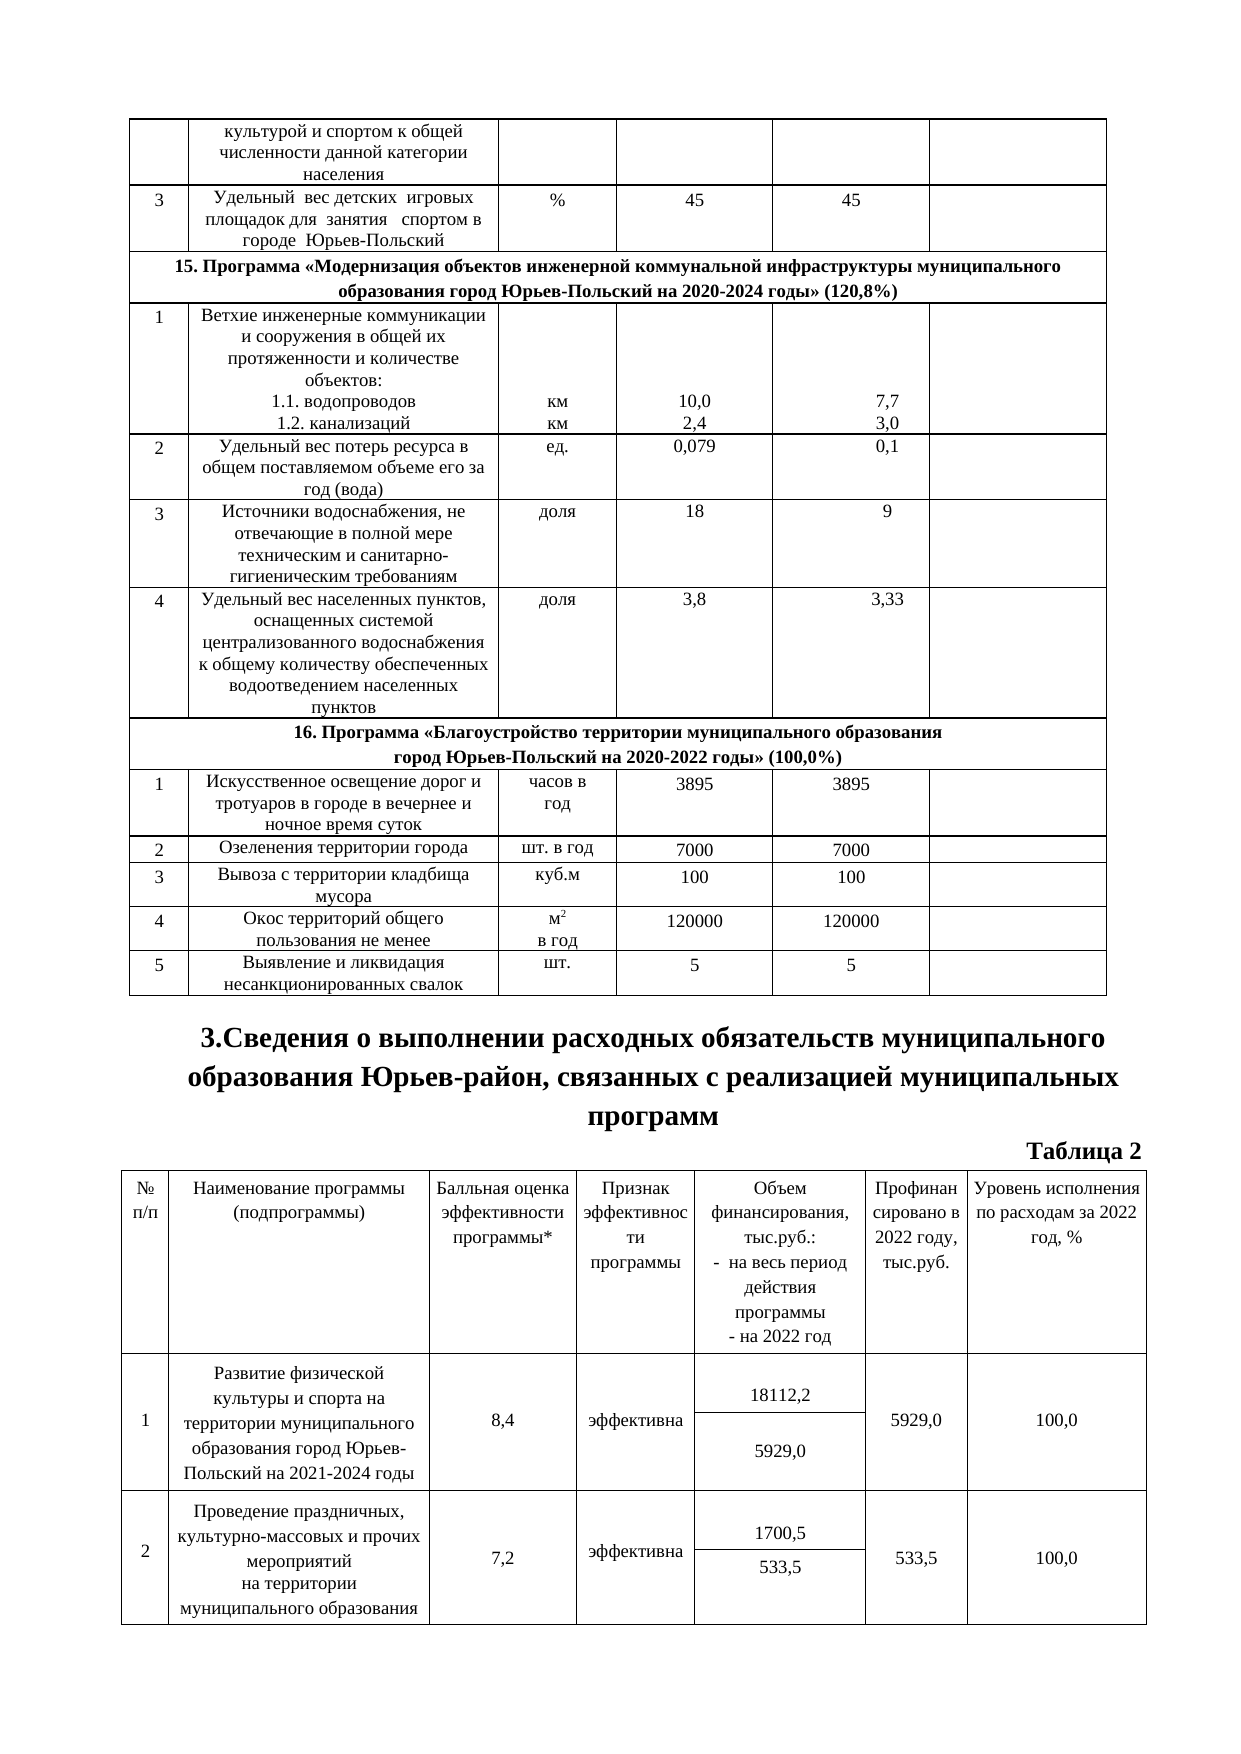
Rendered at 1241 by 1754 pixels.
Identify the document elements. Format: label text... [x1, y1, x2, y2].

table_cell 3,8 [617, 588, 772, 717]
table_cell 2 [130, 435, 188, 499]
table_cell Проведение праздничных, культурно-массовых и прочих мероприятий на территории муниципального образования город Юрьев-Польский на 2022-2024 годы [169, 1491, 429, 1624]
table_cell 5 [130, 951, 188, 994]
table_cell 3895 [773, 770, 929, 835]
table_cell 3895 [617, 770, 772, 835]
table_cell 7000 [617, 837, 772, 861]
table_cell 100 [617, 863, 772, 906]
table_header № п/п [122, 1171, 168, 1353]
table_header Профинансировано в 2022 году, тыс.руб. [866, 1171, 967, 1353]
table_cell шт. в год [499, 837, 616, 861]
table_cell Развитие физической культуры и спорта на территории муниципального образования город Юрьев-Польский на 2021-2024 годы [169, 1354, 429, 1490]
table_cell 120000 [773, 907, 929, 950]
table_cell 1700,5 [695, 1491, 865, 1549]
table_cell [930, 837, 1106, 861]
table_cell 0,1 [773, 435, 929, 499]
table_cell 3,33 [773, 588, 929, 717]
table_header Наименование программы (подпрограммы) [169, 1171, 429, 1353]
table_header Уровень исполнения по расходам за 2022 год, % [968, 1171, 1146, 1353]
table_cell 2 [122, 1491, 168, 1624]
table_cell доля [499, 588, 616, 717]
table_cell [930, 588, 1106, 717]
table_header Объем финансирования, тыс.руб.: - на весь период действия программы - на 2022 год [695, 1171, 865, 1353]
table_cell 0,079 [617, 435, 772, 499]
table_cell 2 [130, 837, 188, 861]
table_cell 16. Программа «Благоустройство территории муниципального образования город Юрьев-Польский на 2020-2022 годы» (100,0%) [130, 719, 1106, 769]
table_cell куб.м [499, 863, 616, 906]
table_cell Удельный вес детских игровых площадок для занятия спортом в городе Юрьев-Польский [189, 186, 498, 251]
table_header Балльная оценка эффективности программы* [430, 1171, 576, 1353]
table_cell культурой и спортом к общей численности данной категории населения [189, 120, 498, 184]
table_cell Удельный вес населенных пунктов, оснащенных системой централизованного водоснабжения к общему количеству обеспеченных водоотведением населенных пунктов [189, 588, 498, 717]
table_cell 1 [122, 1354, 168, 1490]
table_cell Искусственное освещение дорог и тротуаров в городе в вечернее и ночное время суток [189, 770, 498, 835]
table_cell [773, 120, 929, 184]
table_cell 10,0 2,4 [617, 304, 772, 433]
table_cell 120000 [617, 907, 772, 950]
table_cell [617, 120, 772, 184]
table_cell Окос территорий общего пользования не менее [189, 907, 498, 950]
table_cell 100,0 [968, 1354, 1146, 1490]
table_cell [499, 120, 616, 184]
table_cell 45 [617, 186, 772, 251]
table_cell 533,5 [695, 1550, 865, 1624]
table_cell Удельный вес потерь ресурса в общем поставляемом объеме его за год (вода) [189, 435, 498, 499]
table_cell 18112,2 [695, 1354, 865, 1412]
table_cell часов в год [499, 770, 616, 835]
table_cell 1 [130, 770, 188, 835]
table_cell Выявление и ликвидация несанкционированных свалок [189, 951, 498, 994]
table_cell 1 [130, 304, 188, 433]
table_cell [930, 435, 1106, 499]
table_cell 100 [773, 863, 929, 906]
table_cell 5929,0 [866, 1354, 967, 1490]
text 3.Сведения о выполнении расходных обязательств муниципального образования Юрьев-район, связанных с реализацией муниципальных программ [122, 1021, 1184, 1131]
table_cell 7,7 3,0 [773, 304, 929, 433]
table_cell 3 [130, 186, 188, 251]
table_cell Вывоза с территории кладбища мусора [189, 863, 498, 906]
table_cell [930, 186, 1106, 251]
table_cell 8,4 [430, 1354, 576, 1490]
table_cell Озеленения территории города [189, 837, 498, 861]
table_cell доля [499, 500, 616, 587]
table_cell [130, 120, 188, 184]
table_cell % [499, 186, 616, 251]
table_cell 18 [617, 500, 772, 587]
table_cell [930, 863, 1106, 906]
table_cell 5929,0 [695, 1413, 865, 1490]
table_cell эффективна [577, 1354, 694, 1490]
table_cell Источники водоснабжения, не отвечающие в полной мере техническим и санитарно-гигиеническим требованиям [189, 500, 498, 587]
table_cell 5 [617, 951, 772, 994]
table_cell 533,5 [866, 1491, 967, 1624]
table_cell 3 [130, 500, 188, 587]
table_cell 100,0 [968, 1491, 1146, 1624]
table_cell [930, 500, 1106, 587]
table_cell [930, 907, 1106, 950]
table_cell ед. [499, 435, 616, 499]
table_cell [930, 120, 1106, 184]
table_cell 4 [130, 907, 188, 950]
table_cell 45 [773, 186, 929, 251]
table_cell Ветхие инженерные коммуникации и сооружения в общей их протяженности и количестве объектов: 1.1. водопроводов 1.2. канализаций [189, 304, 498, 433]
table_header Признак эффективности программы [577, 1171, 694, 1353]
text Таблица 2 [122, 1136, 1184, 1165]
table_cell 9 [773, 500, 929, 587]
table_cell 7,2 [430, 1491, 576, 1624]
table_cell км км [499, 304, 616, 433]
table_cell эффективна [577, 1491, 694, 1624]
table_cell [930, 951, 1106, 994]
table_cell [930, 304, 1106, 433]
table_cell 4 [130, 588, 188, 717]
table_cell [930, 770, 1106, 835]
table_cell шт. [499, 951, 616, 994]
table_cell 5 [773, 951, 929, 994]
table_cell 7000 [773, 837, 929, 861]
table_cell м2 в год [499, 907, 616, 950]
table_cell 3 [130, 863, 188, 906]
table_cell 15. Программа «Модернизация объектов инженерной коммунальной инфраструктуры муниципального образования город Юрьев-Польский на 2020-2024 годы» (120,8%) [130, 252, 1106, 302]
